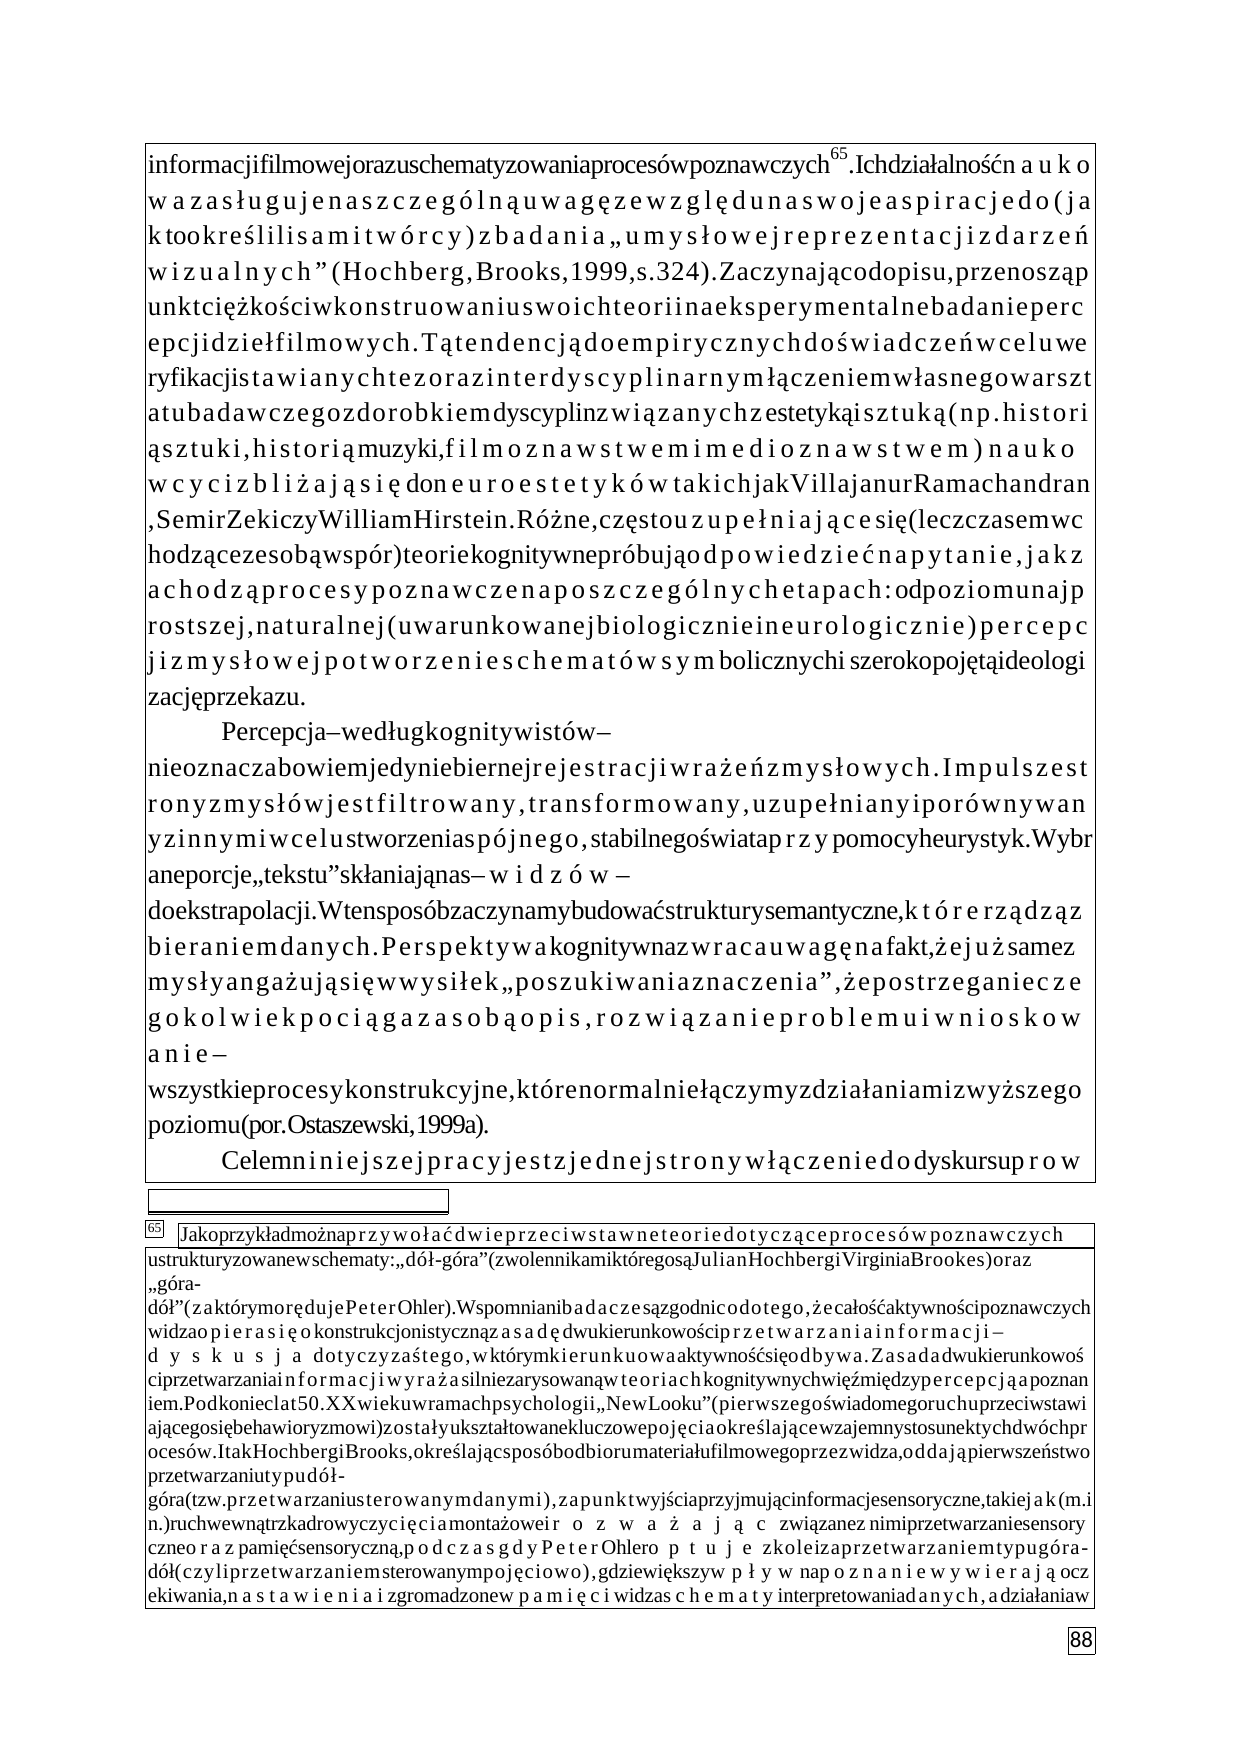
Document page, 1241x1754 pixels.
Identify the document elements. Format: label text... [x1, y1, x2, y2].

text Jakoprzykładmożnaprzywołaćdwieprzeciwstawneteoriedotycząceprocesówpoznawczych [180, 1224, 1094, 1247]
text 65 [148, 1221, 163, 1236]
text „góra-dół”(zaktórymorędujePeterOhler).Wspomnianibadaczesązgodnicodotego,żecałośćaktywnościpoznawczychwidzaopierasięokonstrukcjonistycznązasadędwukierunkowościprzetwarzaniainformacji–dyskusjadotyczyzaśtego,wktórymkierunkuowaaktywnośćsięodbywa.Zasadadwukierunkowościprzetwarzaniainformacjiwyrażasilniezarysowanąwteoriachkognitywnychwięźmiędzypercepcjąapoznaniem.Podkonieclat50.XXwiekuwramachpsychologii„NewLooku”(pierwszegoświadomegoruchuprzeciwstawiającegosiębehawioryzmowi)zostałyukształtowanekluczowepojęciaokreślającewzajemnystosunektychdwóchprocesów.ItakHochbergiBrooks,określającsposóbodbiorumateriałufilmowegoprzezwidza,oddająpierwszeństwoprzetwarzaniutypudół-góra(tzw.przetwarzaniusterowanymdanymi),zapunktwyjściaprzyjmującinformacjesensoryczne,takiejak(m.in.)ruchwewnątrzkadrowyczycięciamontażoweirozważajączwiązaneznimiprzetwarzaniesensoryczneorazpamięćsensoryczną,podczasgdyPeterOhleroptujezkoleizaprzetwarzaniemtypugóra-dół(czyliprzetwarzaniemsterowanympojęciowo),gdziewiększywpływnapoznaniewywierająoczekiwania,nastawieniaizgromadzonewpamięciwidzaschematyinterpretowaniadanych,adziałaniawykonywaneprzezwidza(np.rozwiązywanieproblemówiabstrakcyjnesądy)opartesąnawiedzypłynącejzdoświadczenia(m.in.obcowaniazróżnymitekstamikultury). [148, 1271, 1093, 1607]
text 88 [1069, 1628, 1095, 1652]
text ustrukturyzowanewschematy:„dół-góra”(zwolennikamiktóregosąJulianHochbergiVirginiaBrookes)oraz [148, 1248, 1094, 1271]
text CelemniniejszejpracyjestzjednejstronywłączeniedodyskursuprowadzonegowtomieNietylkokreacja…Dziełosztukijakonarzędziebadawczekognitywnejteoriifilmu,ponieważwedlemojegouznaniaoferujeonainteresujące [148, 1144, 1092, 1182]
text Percepcja–wedługkognitywistów–nieoznaczabowiemjedyniebiernejrejestracjiwrażeńzmysłowych.Impulszestronyzmysłówjestfiltrowany,transformowany,uzupełnianyiporównywanyzinnymiwcelustworzeniaspójnego,stabilnegoświataprzypomocyheurystyk.Wybraneporcje„tekstu”skłaniająnas–widzów–doekstrapolacji.Wtensposóbzaczynamybudowaćstrukturysemantyczne,którerządzązbieraniemdanych.Perspektywakognitywnazwracauwagęnafakt,żejużsamezmysłyangażująsięwwysiłek„poszukiwaniaznaczenia”,żepostrzeganieczegokolwiekpociągazasobąopis,rozwiązanieproblemuiwnioskowanie–wszystkieprocesykonstrukcyjne,którenormalniełączymyzdziałaniamizwyższegopoziomu(por.Ostaszewski,1999a). [148, 715, 1093, 1139]
text informacjifilmowejorazuschematyzowaniaprocesówpoznawczych65.Ichdziałalnośćnaukowazasługujenaszczególnąuwagęzewzględunaswojeaspiracjedo(jaktookreślilisamitwórcy)zbadania„umysłowejreprezentacjizdarzeńwizualnych”(Hochberg,Brooks,1999,s.324).Zaczynającodopisu,przenosząpunktciężkościwkonstruowaniuswoichteoriinaeksperymentalnebadaniepercepcjidziełfilmowych.Tątendencjądoempirycznychdoświadczeńwceluweryfikacjistawianychtezorazinterdyscyplinarnymłączeniemwłasnegowarsztatubadawczegozdorobkiemdyscyplinzwiązanychzestetykąisztuką(np.historiąsztuki,historiąmuzyki,filmoznawstwemimedioznawstwem)naukowcycizbliżająsiędoneuroestetykówtakichjakVillajanurRamachandran,SemirZekiczyWilliamHirstein.Różne,częstouzupełniającesię(leczczasemwchodzącezesobąwspór)teoriekognitywnepróbująodpowiedziećnapytanie,jakzachodząprocesypoznawczenaposzczególnychetapach:odpoziomunajprostszej,naturalnej(uwarunkowanejbiologicznieineurologicznie)percepcjizmysłowejpotworzenieschematówsymbolicznychiszerokopojętąideologizacjęprzekazu. [148, 144, 1093, 711]
